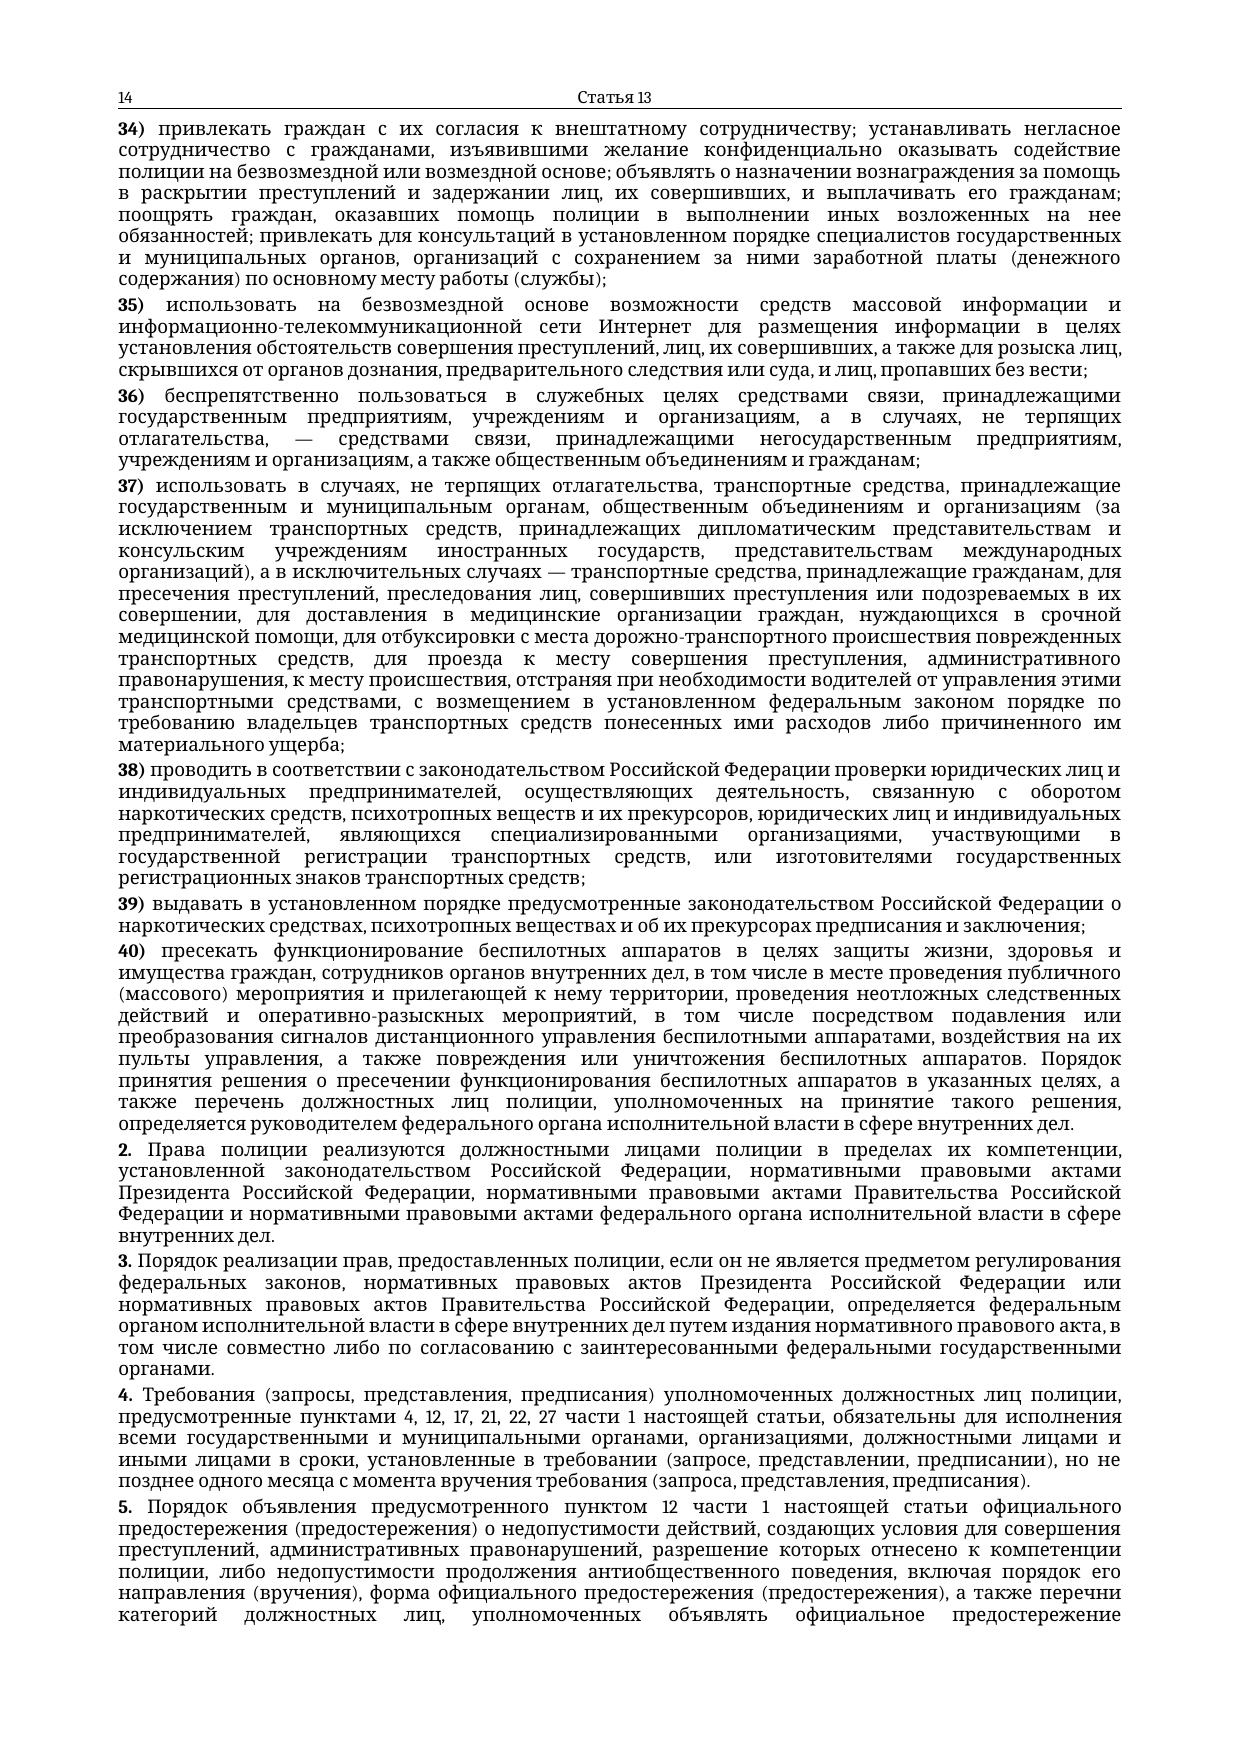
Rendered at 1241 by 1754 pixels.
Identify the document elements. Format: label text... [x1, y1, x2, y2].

text 36) беспрепятственно пользоваться в служебных целях средствами связи, принадлежащими государственным предприятиям, учреждениям и организациям, а в случаях, не терпящих отлагательства, — средствами связи, принадлежащими негосударственным предприятиям, учреждениям и организациям, а также общественным объединениям и гражданам; [118, 385, 1122, 471]
text 4. Требования (запросы, представления, предписания) уполномоченных должностных лиц полиции, предусмотренные пунктами 4, 12, 17, 21, 22, 27 части 1 настоящей статьи, обязательны для исполнения всеми государственными и муниципальными органами, организациями, должностными лицами и иными лицами в сроки, установленные в требовании (запросе, представлении, предписании), но не позднее одного месяца с момента вручения требования (запроса, представления, предписания). [118, 1384, 1122, 1492]
text 37) использовать в случаях, не терпящих отлагательства, транспортные средства, принадлежащие государственным и муниципальным органам, общественным объединениям и организациям (за исключением транспортных средств, принадлежащих дипломатическим представительствам и консульским учреждениям иностранных государств, представительствам международных организаций), а в исключительных случаях — транспортные средства, принадлежащие гражданам, для пресечения преступлений, преследования лиц, совершивших преступления или подозреваемых в их совершении, для доставления в медицинские организации граждан, нуждающихся в срочной медицинской помощи, для отбуксировки с места дорожно-транспортного происшествия поврежденных транспортных средств, для проезда к месту совершения преступления, административного правонарушения, к месту происшествия, отстраняя при необходимости водителей от управления этими транспортными средствами, с возмещением в установленном федеральным законом порядке по требованию владельцев транспортных средств понесенных ими расходов либо причиненного им материального ущерба; [118, 476, 1122, 756]
text 2. Права полиции реализуются должностными лицами полиции в пределах их компетенции, установленной законодательством Российской Федерации, нормативными правовыми актами Президента Российской Федерации, нормативными правовыми актами Правительства Российской Федерации и нормативными правовыми актами федерального органа исполнительной власти в сфере внутренних дел. [118, 1139, 1122, 1247]
text 35) использовать на безвозмездной основе возможности средств массовой информации и информационно-телекоммуникационной сети Интернет для размещения информации в целях установления обстоятельств совершения преступлений, лиц, их совершивших, а также для розыска лиц, скрывшихся от органов дознания, предварительного следствия или суда, и лиц, пропавших без вести; [118, 295, 1122, 381]
text 34) привлекать граждан с их согласия к внештатному сотрудничеству; устанавливать негласное сотрудничество с гражданами, изъявившими желание конфиденциально оказывать содействие полиции на безвозмездной или возмездной основе; объявлять о назначении вознаграждения за помощь в раскрытии преступлений и задержании лиц, их совершивших, и выплачивать его гражданам; поощрять граждан, оказавших помощь полиции в выполнении иных возложенных на нее обязанностей; привлекать для консультаций в установленном порядке специалистов государственных и муниципальных органов, организаций с сохранением за ними заработной платы (денежного содержания) по основному месту работы (службы); [118, 118, 1122, 291]
text 40) пресекать функционирование беспилотных аппаратов в целях защиты жизни, здоровья и имущества граждан, сотрудников органов внутренних дел, в том числе в месте проведения публичного (массового) мероприятия и прилегающей к нему территории, проведения неотложных следственных действий и оперативно-разыскных мероприятий, в том числе посредством подавления или преобразования сигналов дистанционного управления беспилотными аппаратами, воздействия на их пульты управления, а также повреждения или уничтожения беспилотных аппаратов. Порядок принятия решения о пресечении функционирования беспилотных аппаратов в указанных целях, а также перечень должностных лиц полиции, уполномоченных на принятие такого решения, определяется руководителем федерального органа исполнительной власти в сфере внутренних дел. [118, 941, 1122, 1135]
text 38) проводить в соответствии с законодательством Российской Федерации проверки юридических лиц и индивидуальных предпринимателей, осуществляющих деятельность, связанную с оборотом наркотических средств, психотропных веществ и их прекурсоров, юридических лиц и индивидуальных предпринимателей, являющихся специализированными организациями, участвующими в государственной регистрации транспортных средств, или изготовителями государственных регистрационных знаков транспортных средств; [118, 760, 1122, 889]
text 3. Порядок реализации прав, предоставленных полиции, если он не является предметом регулирования федеральных законов, нормативных правовых актов Президента Российской Федерации или нормативных правовых актов Правительства Российской Федерации, определяется федеральным органом исполнительной власти в сфере внутренних дел путем издания нормативного правового акта, в том числе совместно либо по согласованию с заинтересованными федеральными государственными органами. [118, 1251, 1122, 1380]
text 5. Порядок объявления предусмотренного пунктом 12 части 1 настоящей статьи официального предостережения (предостережения) о недопустимости действий, создающих условия для совершения преступлений, административных правонарушений, разрешение которых отнесено к компетенции полиции, либо недопустимости продолжения антиобщественного поведения, включая порядок его направления (вручения), форма официального предостережения (предостережения), а также перечни категорий должностных лиц, уполномоченных объявлять официальное предостережение [118, 1497, 1122, 1626]
text 39) выдавать в установленном порядке предусмотренные законодательством Российской Федерации о наркотических средствах, психотропных веществах и об их прекурсорах предписания и заключения; [118, 893, 1122, 937]
